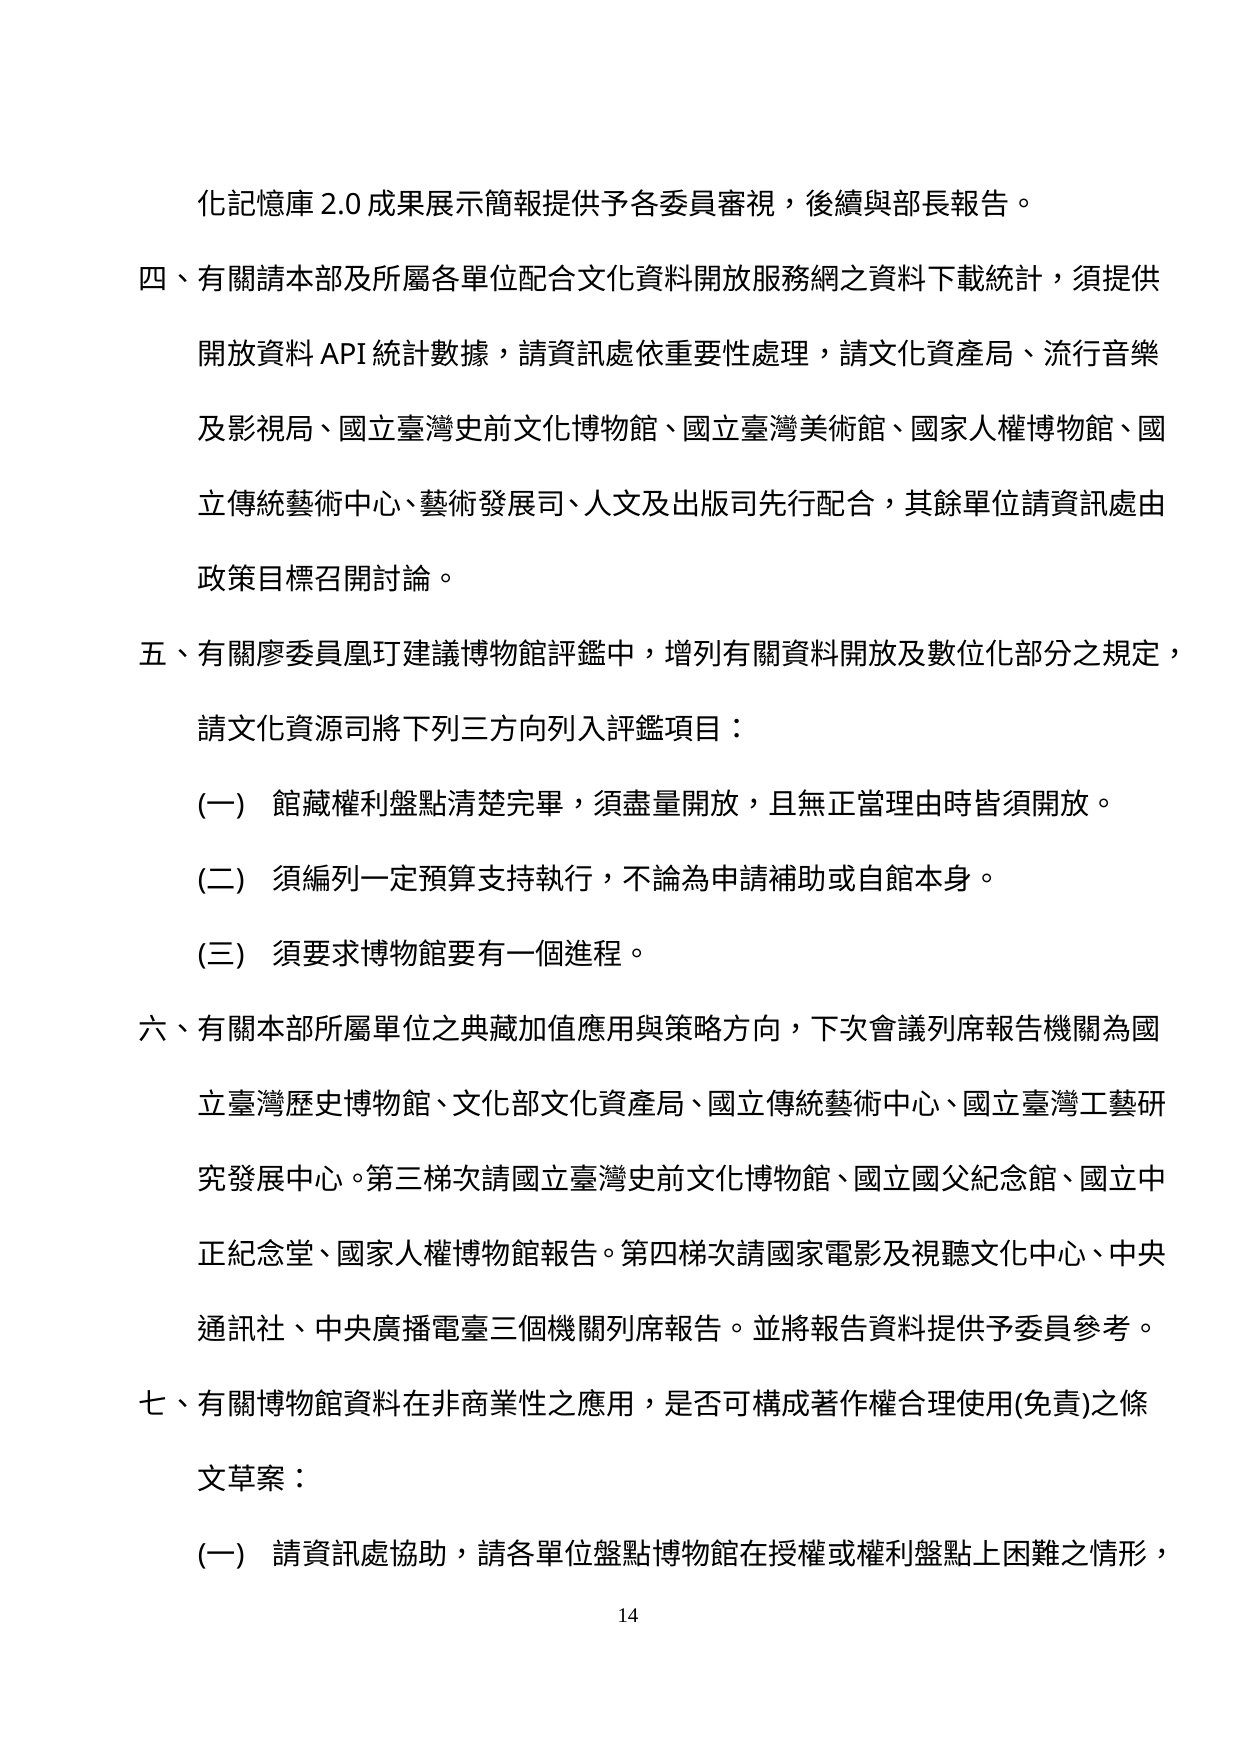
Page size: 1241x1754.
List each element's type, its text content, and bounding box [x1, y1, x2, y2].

list 須編列一定預算支持執行，不論為申請補助或自館本身。 [198, 839, 1167, 914]
list 館藏權利盤點清楚完畢，須盡量開放，且無正當理由時皆須開放。 [198, 764, 1167, 839]
list 有關博物館資料在非商業性之應用，是否可構成著作權合理使用(免責)之條文草案： [139, 1364, 1167, 1514]
list 須要求博物館要有一個進程。 [198, 914, 1167, 989]
list 有關請本部及所屬各單位配合文化資料開放服務網之資料下載統計，須提供開放資料API統計數據，請資訊處依重要性處理，請文化資產局、流行音樂及影視局、國立臺灣史前文化博物館、國立臺灣美術館、國家人權博物館、國立傳統藝術中心、藝術發展司、人文及出版司先行配合，其餘單位請資訊處由政策目標召開討論。 [139, 239, 1167, 614]
list 有關廖委員凰玎建議博物館評鑑中，增列有關資料開放及數位化部分之規定，請文化資源司將下列三方向列入評鑑項目： [139, 614, 1167, 764]
list 有關本部所屬單位之典藏加值應用與策略方向，下次會議列席報告機關為國立臺灣歷史博物館、文化部文化資產局、國立傳統藝術中心、國立臺灣工藝研究發展中心。第三梯次請國立臺灣史前文化博物館、國立國父紀念館、國立中正紀念堂、國家人權博物館報告。第四梯次請國家電影及視聽文化中心、中央通訊社、中央廣播電臺三個機關列席報告。並將報告資料提供予委員參考。 [139, 989, 1167, 1364]
list 請資訊處協助，請各單位盤點博物館在授權或權利盤點上困難之情形，列出四~五點，內容以一頁內即可。 [198, 1514, 1167, 1589]
list 化記憶庫2.0成果展示簡報提供予各委員審視，後續與部長報告。 [139, 164, 1167, 239]
